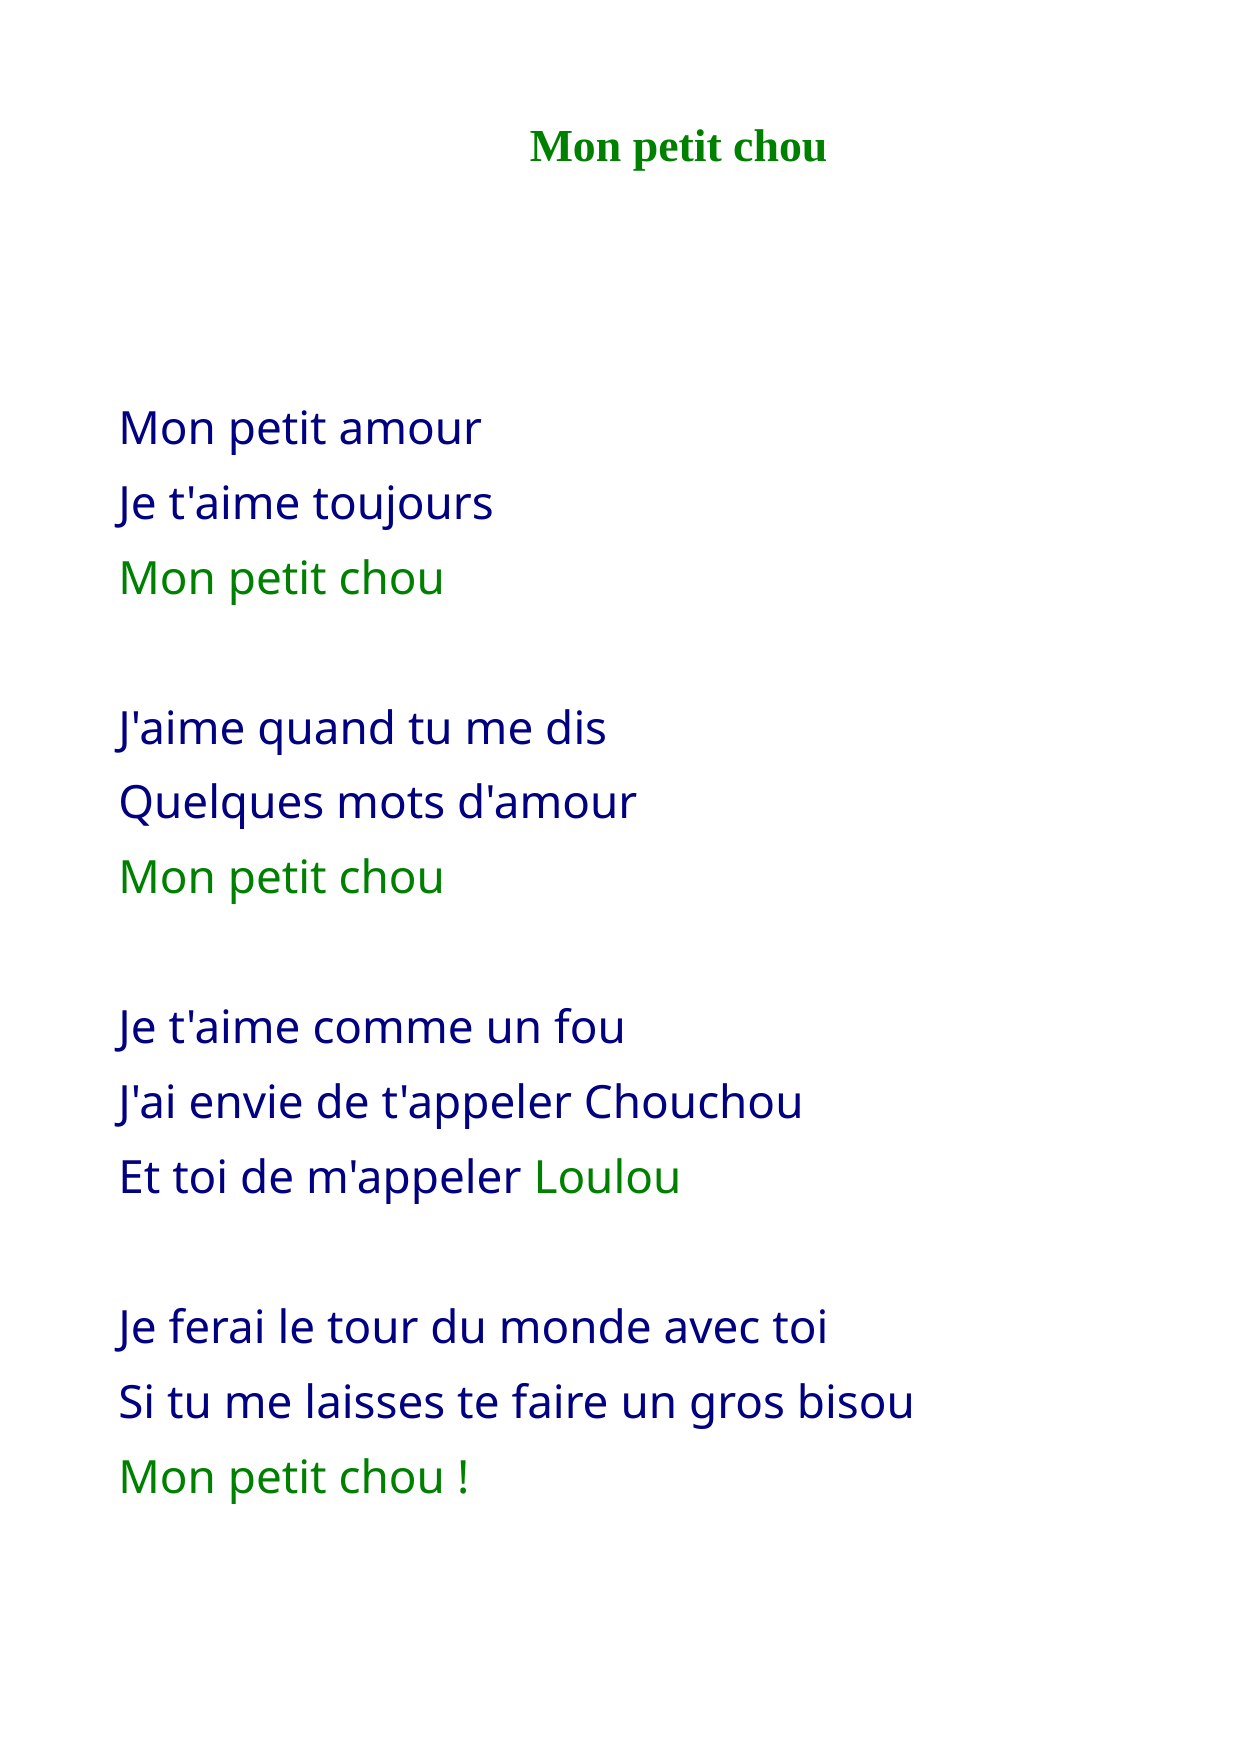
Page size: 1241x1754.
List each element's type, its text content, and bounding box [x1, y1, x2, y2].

text Je t'aime toujours [118, 470, 1122, 533]
text Mon petit chou [118, 845, 1122, 907]
text Et toi de m'appeler Loulou [118, 1144, 1122, 1207]
text J'ai envie de t'appeler Chouchou [118, 1069, 1122, 1132]
text Mon petit amour [118, 396, 1122, 458]
text Je ferai le tour du monde avec toi [118, 1294, 1122, 1357]
text Mon petit chou [118, 118, 1122, 171]
text J'aime quand tu me dis [118, 695, 1122, 757]
text Si tu me laisses te faire un gros bisou [118, 1369, 1122, 1432]
text Je t'aime comme un fou [118, 995, 1122, 1057]
text Mon petit chou ! [118, 1444, 1122, 1506]
text Mon petit chou [118, 545, 1122, 608]
text Quelques mots d'amour [118, 770, 1122, 832]
